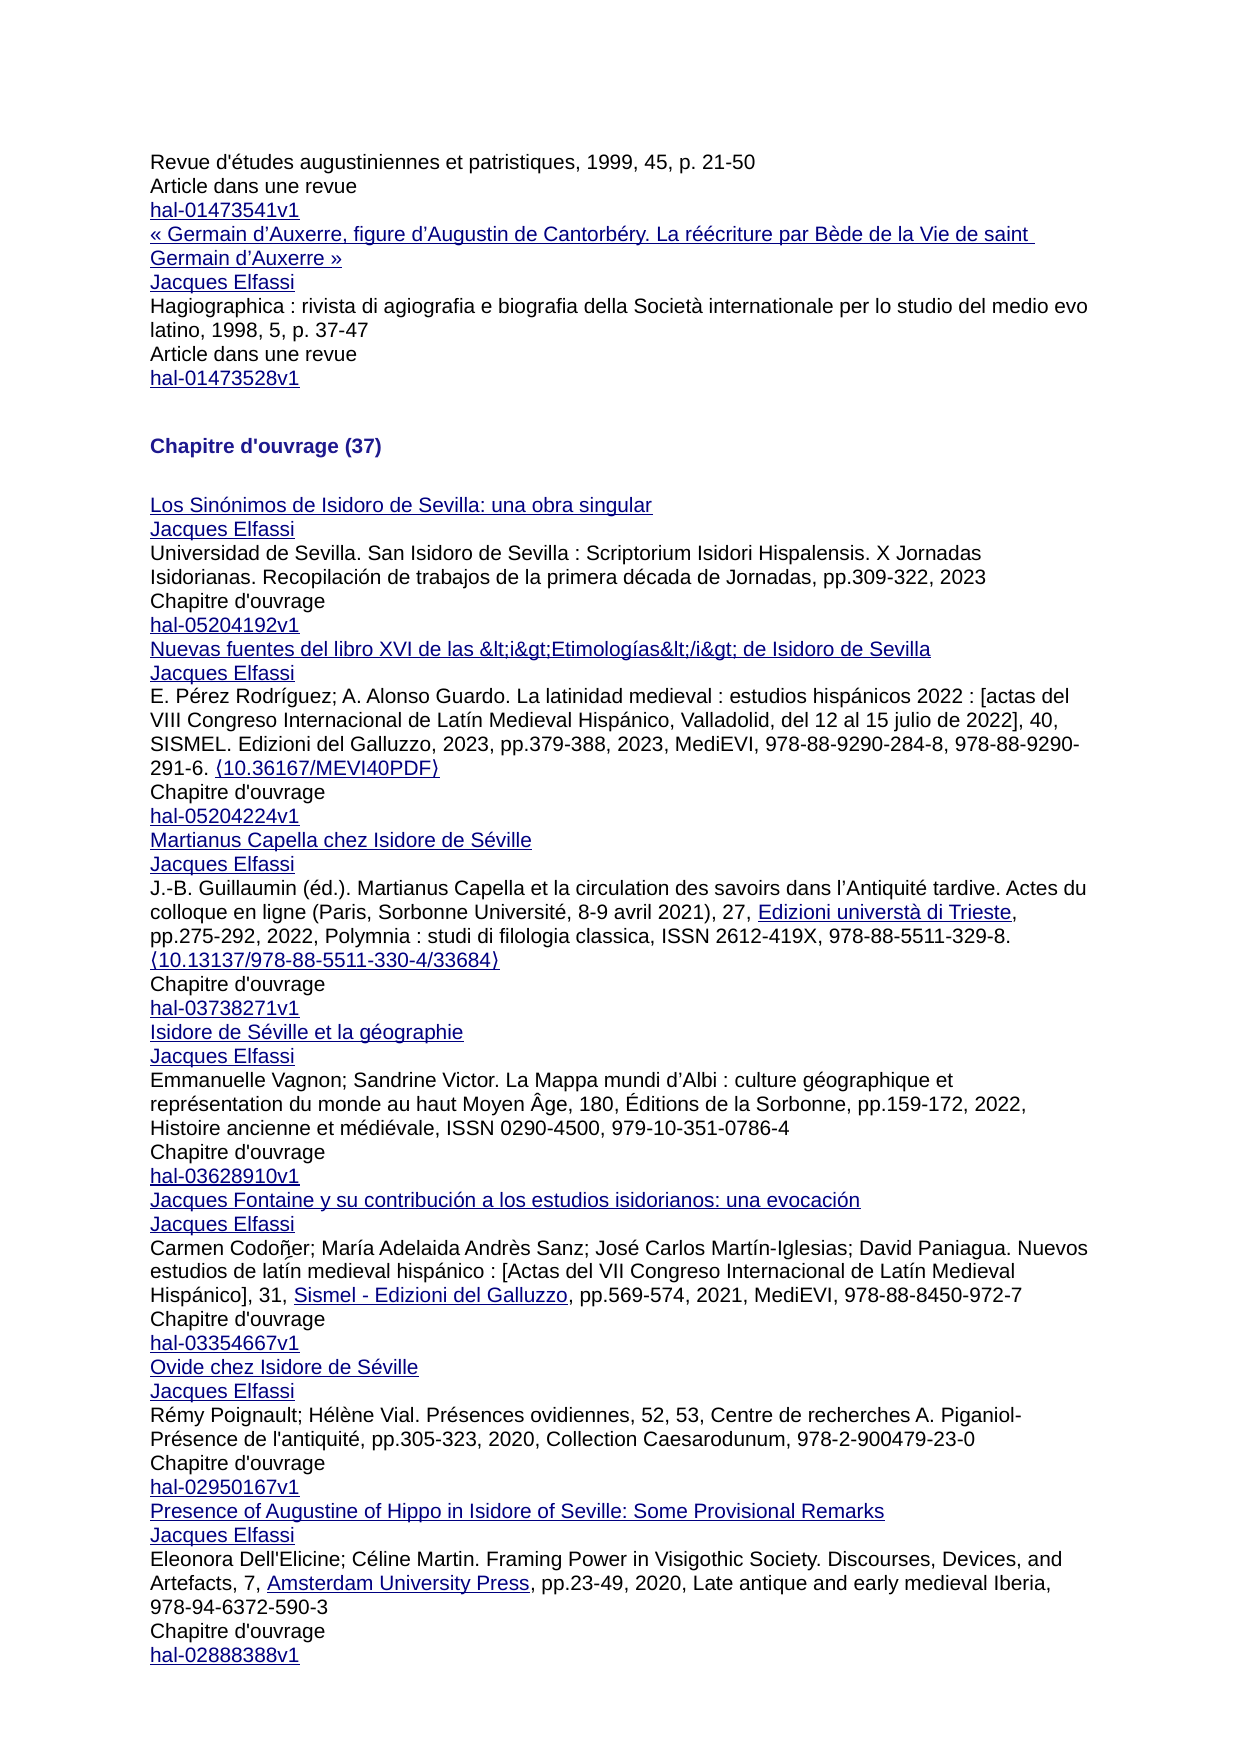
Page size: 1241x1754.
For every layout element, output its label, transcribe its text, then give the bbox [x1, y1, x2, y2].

subtitle Chapitre d'ouvrage (37) [150, 434, 1090, 458]
table_cell Ovide chez Isidore de Séville Jacques Elfassi Rémy Poignault; Hélène Vial. Présences ovidiennes, 52, 53, Centre de recherches A. Piganiol-Présence de l'antiquité, pp.305-323, 2020, Collection Caesarodunum, 978-2-900479-23-0 Chapitre d'ouvrage hal-02950167v1 [150, 1355, 1090, 1499]
table_cell Presence of Augustine of Hippo in Isidore of Seville: Some Provisional Remarks Jacques Elfassi Eleonora Dell'Elicine; Céline Martin. Framing Power in Visigothic Society. Discourses, Devices, and Artefacts, 7, Amsterdam University Press, pp.23-49, 2020, Late antique and early medieval Iberia, 978-94-6372-590-3 Chapitre d'ouvrage hal-02888388v1 [150, 1499, 1090, 1667]
table_cell Martianus Capella chez Isidore de Séville Jacques Elfassi J.-B. Guillaumin (éd.). Martianus Capella et la circulation des savoirs dans l’Antiquité tardive. Actes du colloque en ligne (Paris, Sorbonne Université, 8-9 avril 2021), 27, Edizioni universtà di Trieste, pp.275-292, 2022, Polymnia : studi di filologia classica, ISSN 2612-419X, 978-88-5511-329-8. ⟨10.13137/978-88-5511-330-4/33684⟩ Chapitre d'ouvrage hal-03738271v1 [150, 828, 1090, 1020]
table_cell Jacques Fontaine y su contribución a los estudios isidorianos: una evocación Jacques Elfassi Carmen Codoñer; María Adelaida Andrès Sanz; José Carlos Martín-Iglesias; David Paniagua. Nuevos estudios de lat︠ín medieval hispánico : [Actas del VII Congreso Internacional de Latín Medieval Hispánico], 31, Sismel - Edizioni del Galluzzo, pp.569-574, 2021, MediEVI, 978-88-8450-972-7 Chapitre d'ouvrage hal-03354667v1 [150, 1188, 1090, 1355]
table_header Los Sinónimos de Isidoro de Sevilla: una obra singular Jacques Elfassi Universidad de Sevilla. San Isidoro de Sevilla : Scriptorium Isidori Hispalensis. X Jornadas Isidorianas. Recopilación de trabajos de la primera década de Jornadas, pp.309-322, 2023 Chapitre d'ouvrage hal-05204192v1 [150, 493, 1090, 636]
table_cell Revue d'études augustiniennes et patristiques, 1999, 45, p. 21-50 Article dans une revue hal-01473541v1 [150, 150, 1090, 222]
table_cell Isidore de Séville et la géographie Jacques Elfassi Emmanuelle Vagnon; Sandrine Victor. La Mappa mundi d’Albi : culture géographique et représentation du monde au haut Moyen Âge, 180, Éditions de la Sorbonne, pp.159-172, 2022, Histoire ancienne et médiévale, ISSN 0290-4500, 979-10-351-0786-4 Chapitre d'ouvrage hal-03628910v1 [150, 1020, 1090, 1187]
table_cell « Germain d’Auxerre, figure d’Augustin de Cantorbéry. La réécriture par Bède de la Vie de saint Germain d’Auxerre » Jacques Elfassi Hagiographica : rivista di agiografia e biografia della Società internationale per lo studio del medio evo latino, 1998, 5, p. 37-47 Article dans une revue hal-01473528v1 [150, 222, 1090, 389]
table_cell Nuevas fuentes del libro XVI de las &lt;i&gt;Etimologías&lt;/i&gt; de Isidoro de Sevilla Jacques Elfassi E. Pérez Rodríguez; A. Alonso Guardo. La latinidad medieval : estudios hispánicos 2022 : [actas del VIII Congreso Internacional de Latín Medieval Hispánico, Valladolid, del 12 al 15 julio de 2022], 40, SISMEL. Edizioni del Galluzzo, 2023, pp.379-388, 2023, MediEVI, 978-88-9290-284-8, 978-88-9290-291-6. ⟨10.36167/MEVI40PDF⟩ Chapitre d'ouvrage hal-05204224v1 [150, 636, 1090, 828]
